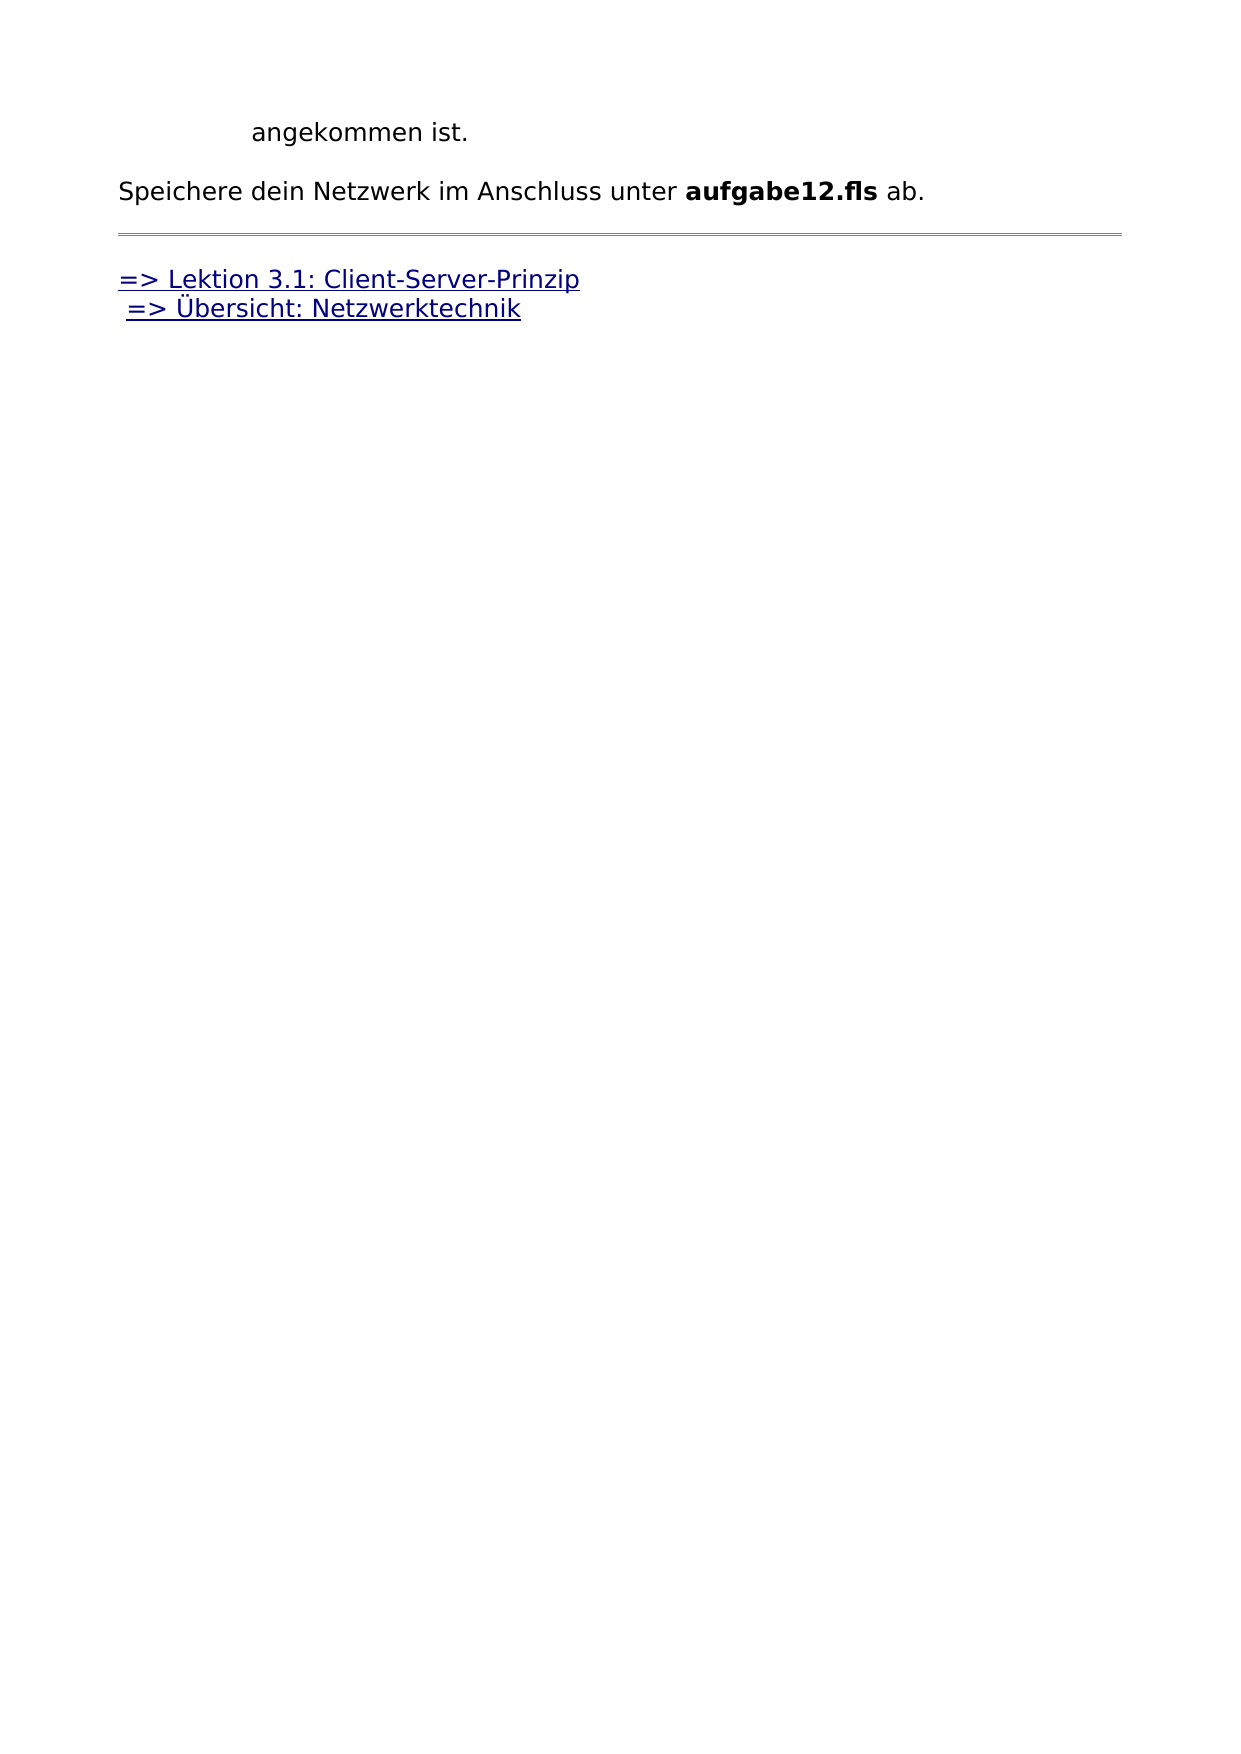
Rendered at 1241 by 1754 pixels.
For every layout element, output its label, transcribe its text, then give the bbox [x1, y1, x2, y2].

text Speichere dein Netzwerk im Anschluss unter aufgabe12.fls ab. [118, 177, 1122, 206]
list angekommen ist. [236, 118, 1122, 147]
text => Lektion 3.1: Client-Server-Prinzip => Übersicht: Netzwerktechnik [118, 265, 1122, 323]
